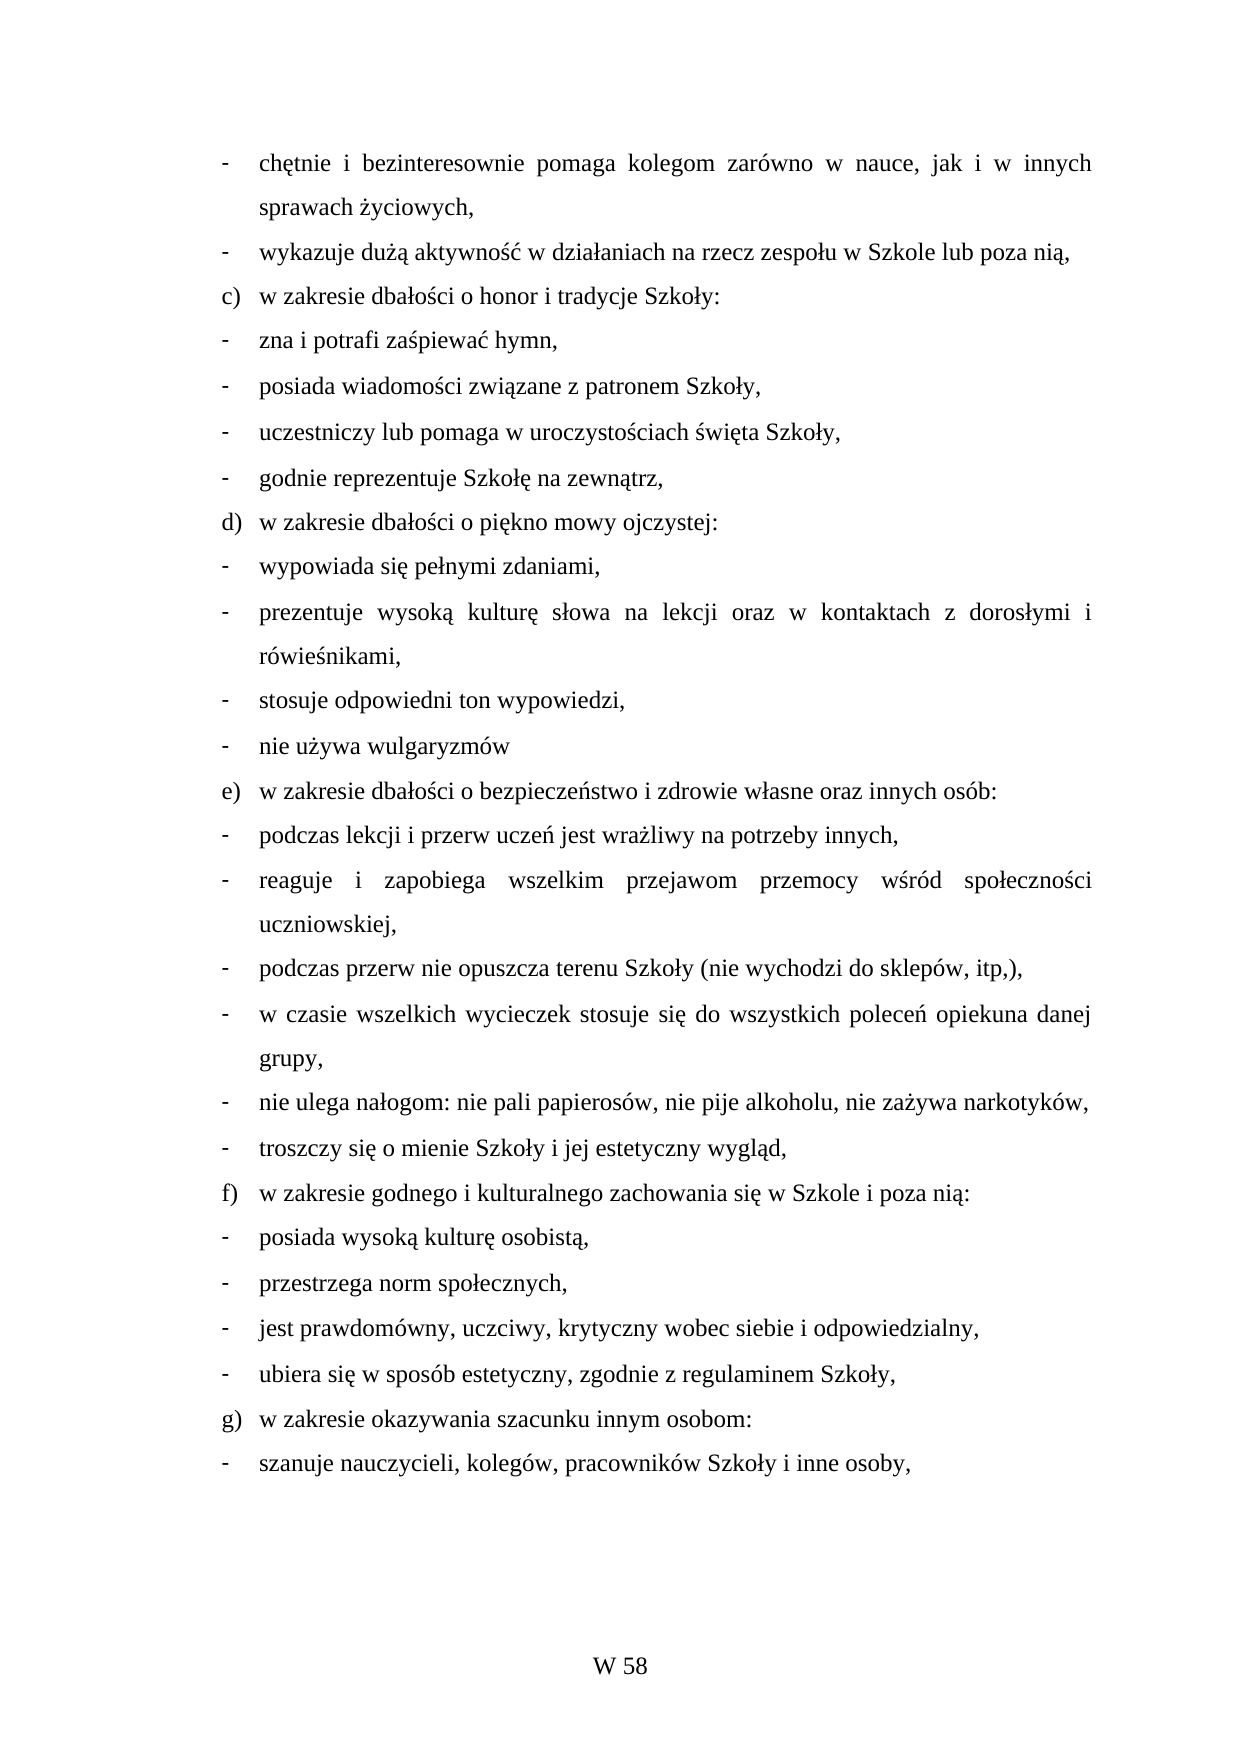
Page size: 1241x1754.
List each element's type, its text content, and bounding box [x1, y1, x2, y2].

list w zakresie godnego i kulturalnego zachowania się w Szkole i poza nią: [221, 1178, 1093, 1207]
list troszczy się o mienie Szkoły i jej estetyczny wygląd, [221, 1132, 1093, 1163]
list ubiera się w sposób estetyczny, zgodnie z regulaminem Szkoły, [221, 1358, 1093, 1389]
list jest prawdomówny, uczciwy, krytyczny wobec siebie i odpowiedzialny, [221, 1312, 1093, 1343]
list w zakresie dbałości o piękno mowy ojczystej: [221, 507, 1093, 536]
list uczestniczy lub pomaga w uroczystościach święta Szkoły, [221, 416, 1093, 446]
list wypowiada się pełnymi zdaniami, [221, 551, 1093, 581]
list w zakresie okazywania szacunku innym osobom: [221, 1404, 1093, 1433]
list szanuje nauczycieli, kolegów, pracowników Szkoły i inne osoby, [221, 1447, 1093, 1477]
list nie używa wulgaryzmów [221, 730, 1093, 761]
list podczas przerw nie opuszcza terenu Szkoły (nie wychodzi do sklepów, itp,), [221, 953, 1093, 983]
list stosuje odpowiedni ton wypowiedzi, [221, 684, 1093, 715]
list nie ulega nałogom: nie pali papierosów, nie pije alkoholu, nie zażywa narkotyków, [221, 1086, 1093, 1117]
list zna i potrafi zaśpiewać hymn, [221, 324, 1093, 355]
list reaguje i zapobiega wszelkim przejawom przemocy wśród społeczności uczniowskiej, [221, 864, 1093, 938]
list w zakresie dbałości o bezpieczeństwo i zdrowie własne oraz innych osób: [221, 776, 1093, 804]
list podczas lekcji i przerw uczeń jest wrażliwy na potrzeby innych, [221, 819, 1093, 849]
list chętnie i bezinteresownie pomaga kolegom zarówno w nauce, jak i w innych sprawach życiowych, [221, 148, 1093, 221]
list przestrzega norm społecznych, [221, 1267, 1093, 1297]
list w czasie wszelkich wycieczek stosuje się do wszystkich poleceń opiekuna danej grupy, [221, 998, 1093, 1072]
list wykazuje dużą aktywność w działaniach na rzecz zespołu w Szkole lub poza nią, [221, 236, 1093, 266]
list prezentuje wysoką kulturę słowa na lekcji oraz w kontaktach z dorosłymi i rówieśnikami, [221, 596, 1093, 670]
list godnie reprezentuje Szkołę na zewnątrz, [221, 462, 1093, 492]
list posiada wiadomości związane z patronem Szkoły, [221, 370, 1093, 401]
list w zakresie dbałości o honor i tradycje Szkoły: [221, 281, 1093, 310]
list posiada wysoką kulturę osobistą, [221, 1221, 1093, 1251]
